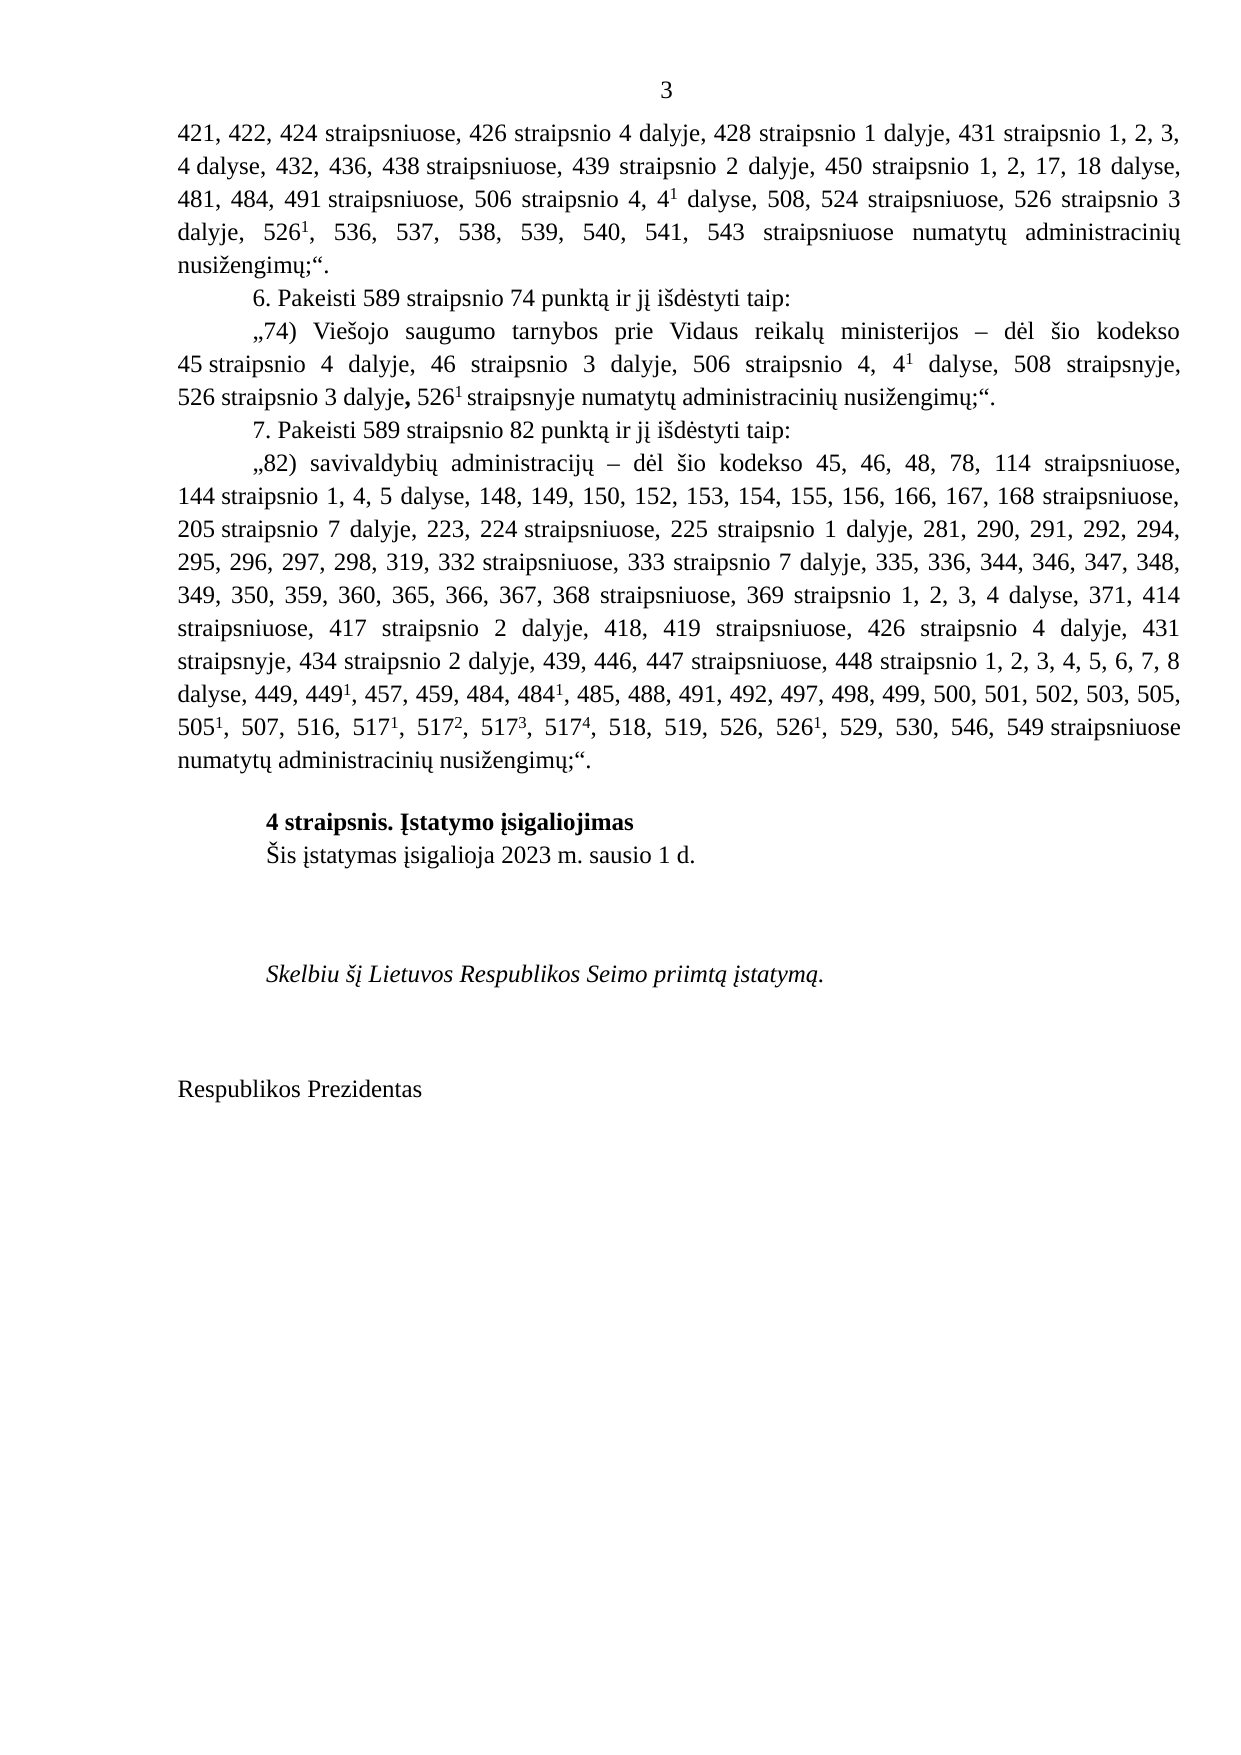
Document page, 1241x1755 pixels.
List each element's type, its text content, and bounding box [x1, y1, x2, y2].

text Respublikos Prezidentas [177, 1074, 1181, 1103]
text „74) Viešojo saugumo tarnybos prie Vidaus reikalų ministerijos – dėl šio kodekso 45 straipsnio 4 dalyje, 46 straipsnio 3 dalyje, 506 straipsnio 4, 41 dalyse, 508 straipsnyje, 526 straipsnio 3 dalyje, 5261 straipsnyje numatytų administracinių nusižengimų;“. [177, 316, 1181, 411]
text 6. Pakeisti 589 straipsnio 74 punktą ir jį išdėstyti taip: [177, 283, 1181, 312]
text „82) savivaldybių administracijų – dėl šio kodekso 45, 46, 48, 78, 114 straipsniuose, 144 straipsnio 1, 4, 5 dalyse, 148, 149, 150, 152, 153, 154, 155, 156, 166, 167, 168 straipsniuose, 205 straipsnio 7 dalyje, 223, 224 straipsniuose, 225 straipsnio 1 dalyje, 281, 290, 291, 292, 294, 295, 296, 297, 298, 319, 332 straipsniuose, 333 straipsnio 7 dalyje, 335, 336, 344, 346, 347, 348, 349, 350, 359, 360, 365, 366, 367, 368 straipsniuose, 369 straipsnio 1, 2, 3, 4 dalyse, 371, 414 straipsniuose, 417 straipsnio 2 dalyje, 418, 419 straipsniuose, 426 straipsnio 4 dalyje, 431 straipsnyje, 434 straipsnio 2 dalyje, 439, 446, 447 straipsniuose, 448 straipsnio 1, 2, 3, 4, 5, 6, 7, 8 dalyse, 449, 4491, 457, 459, 484, 4841, 485, 488, 491, 492, 497, 498, 499, 500, 501, 502, 503, 505, 5051, 507, 516, 5171, 5172, 5173, 5174, 518, 519, 526, 5261, 529, 530, 546, 549 straipsniuose numatytų administracinių nusižengimų;“. [177, 448, 1181, 774]
text Skelbiu šį Lietuvos Respublikos Seimo priimtą įstatymą. [177, 959, 1181, 988]
text 7. Pakeisti 589 straipsnio 82 punktą ir jį išdėstyti taip: [177, 415, 1181, 444]
text 4 straipsnis. Įstatymo įsigaliojimas [177, 807, 1181, 836]
text 421, 422, 424 straipsniuose, 426 straipsnio 4 dalyje, 428 straipsnio 1 dalyje, 431 straipsnio 1, 2, 3, 4 dalyse, 432, 436, 438 straipsniuose, 439 straipsnio 2 dalyje, 450 straipsnio 1, 2, 17, 18 dalyse, 481, 484, 491 straipsniuose, 506 straipsnio 4, 41 dalyse, 508, 524 straipsniuose, 526 straipsnio 3 dalyje, 5261, 536, 537, 538, 539, 540, 541, 543 straipsniuose numatytų administracinių nusižengimų;“. [177, 118, 1181, 279]
text Šis įstatymas įsigalioja 2023 m. sausio 1 d. [177, 840, 1181, 869]
